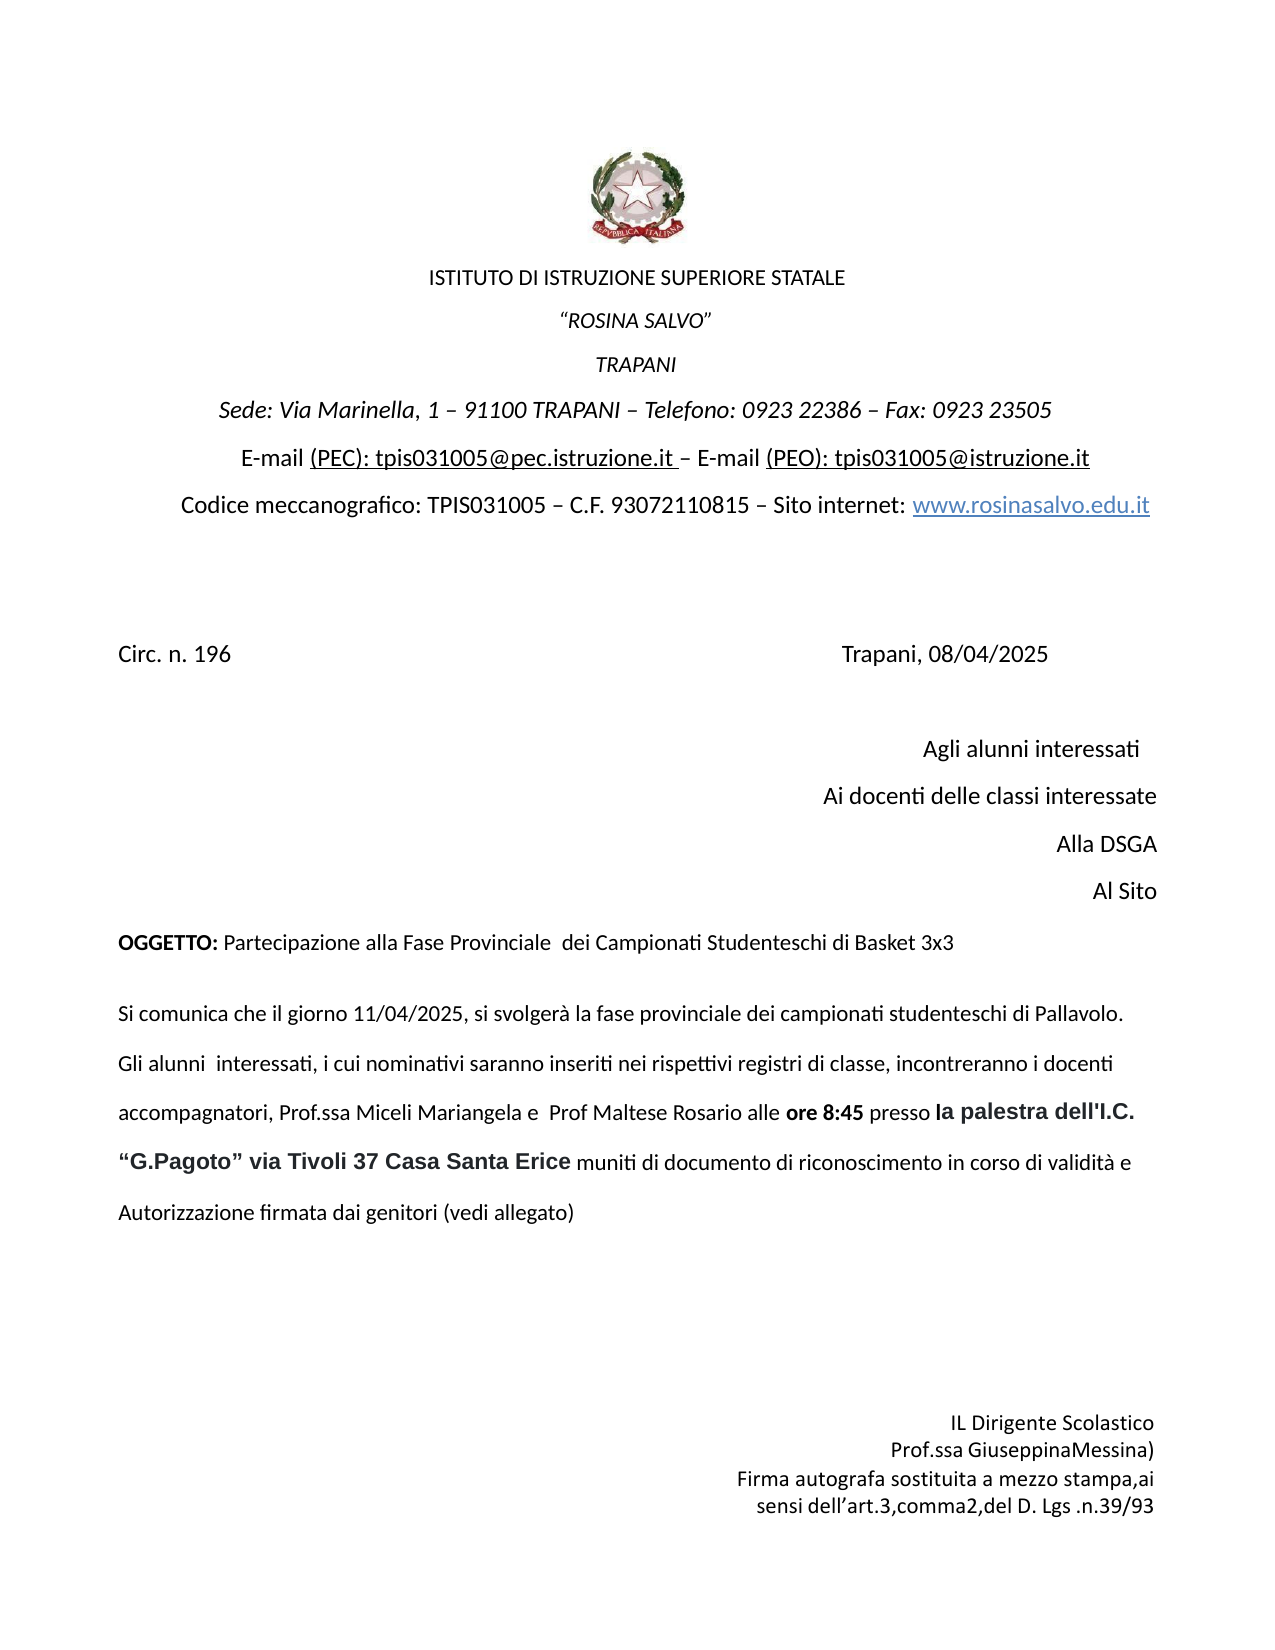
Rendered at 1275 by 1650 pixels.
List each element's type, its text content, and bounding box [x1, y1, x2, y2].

picture [587, 147, 688, 248]
text ISTITUTO DI ISTRUZIONE SUPERIORE STATALE [118, 248, 1157, 291]
text Circ. n. 196 Trapani, 08/04/2025 [118, 622, 1098, 669]
text Al Sito [118, 858, 1157, 906]
text OGGETTO: Partecipazione alla Fase Provinciale dei Campionati Studenteschi di Basket 3x3 [118, 913, 1157, 956]
text Sede: Via Marinella, 1 – 91100 TRAPANI – Telefono: 0923 22386 – Fax: 0923 23505 [118, 378, 1157, 425]
text Agli alunni interessati [118, 716, 1157, 764]
text E-mail (PEC): tpis031005@pec.istruzione.it – E-mail (PEO): tpis031005@istruzione.it [118, 425, 1157, 472]
text Codice meccanografico: TPIS031005 – C.F. 93072110815 – Sito internet: www.rosinasalvo.edu.it [118, 472, 1157, 519]
text Alla DSGA [118, 811, 1157, 858]
text Gli alunni interessati, i cui nominativi saranno inseriti nei rispettivi registri di classe, incontreranno i docenti accompagnatori, Prof.ssa Miceli Mariangela e Prof Maltese Rosario alle ore 8:45 presso la palestra dell'I.C. “G.Pagoto” via Tivoli 37 Casa Santa Erice muniti di documento di riconoscimento in corso di validità e Autorizzazione firmata dai genitori (vedi allegato) [118, 1033, 1157, 1226]
text Ai docenti delle classi interessate [118, 764, 1157, 811]
text “ROSINA SALVO” [118, 291, 1157, 334]
text TRAPANI [118, 334, 1157, 378]
text Si comunica che il giorno 11/04/2025, si svolgerà la fase provinciale dei campionati studenteschi di Pallavolo. [118, 983, 1157, 1027]
